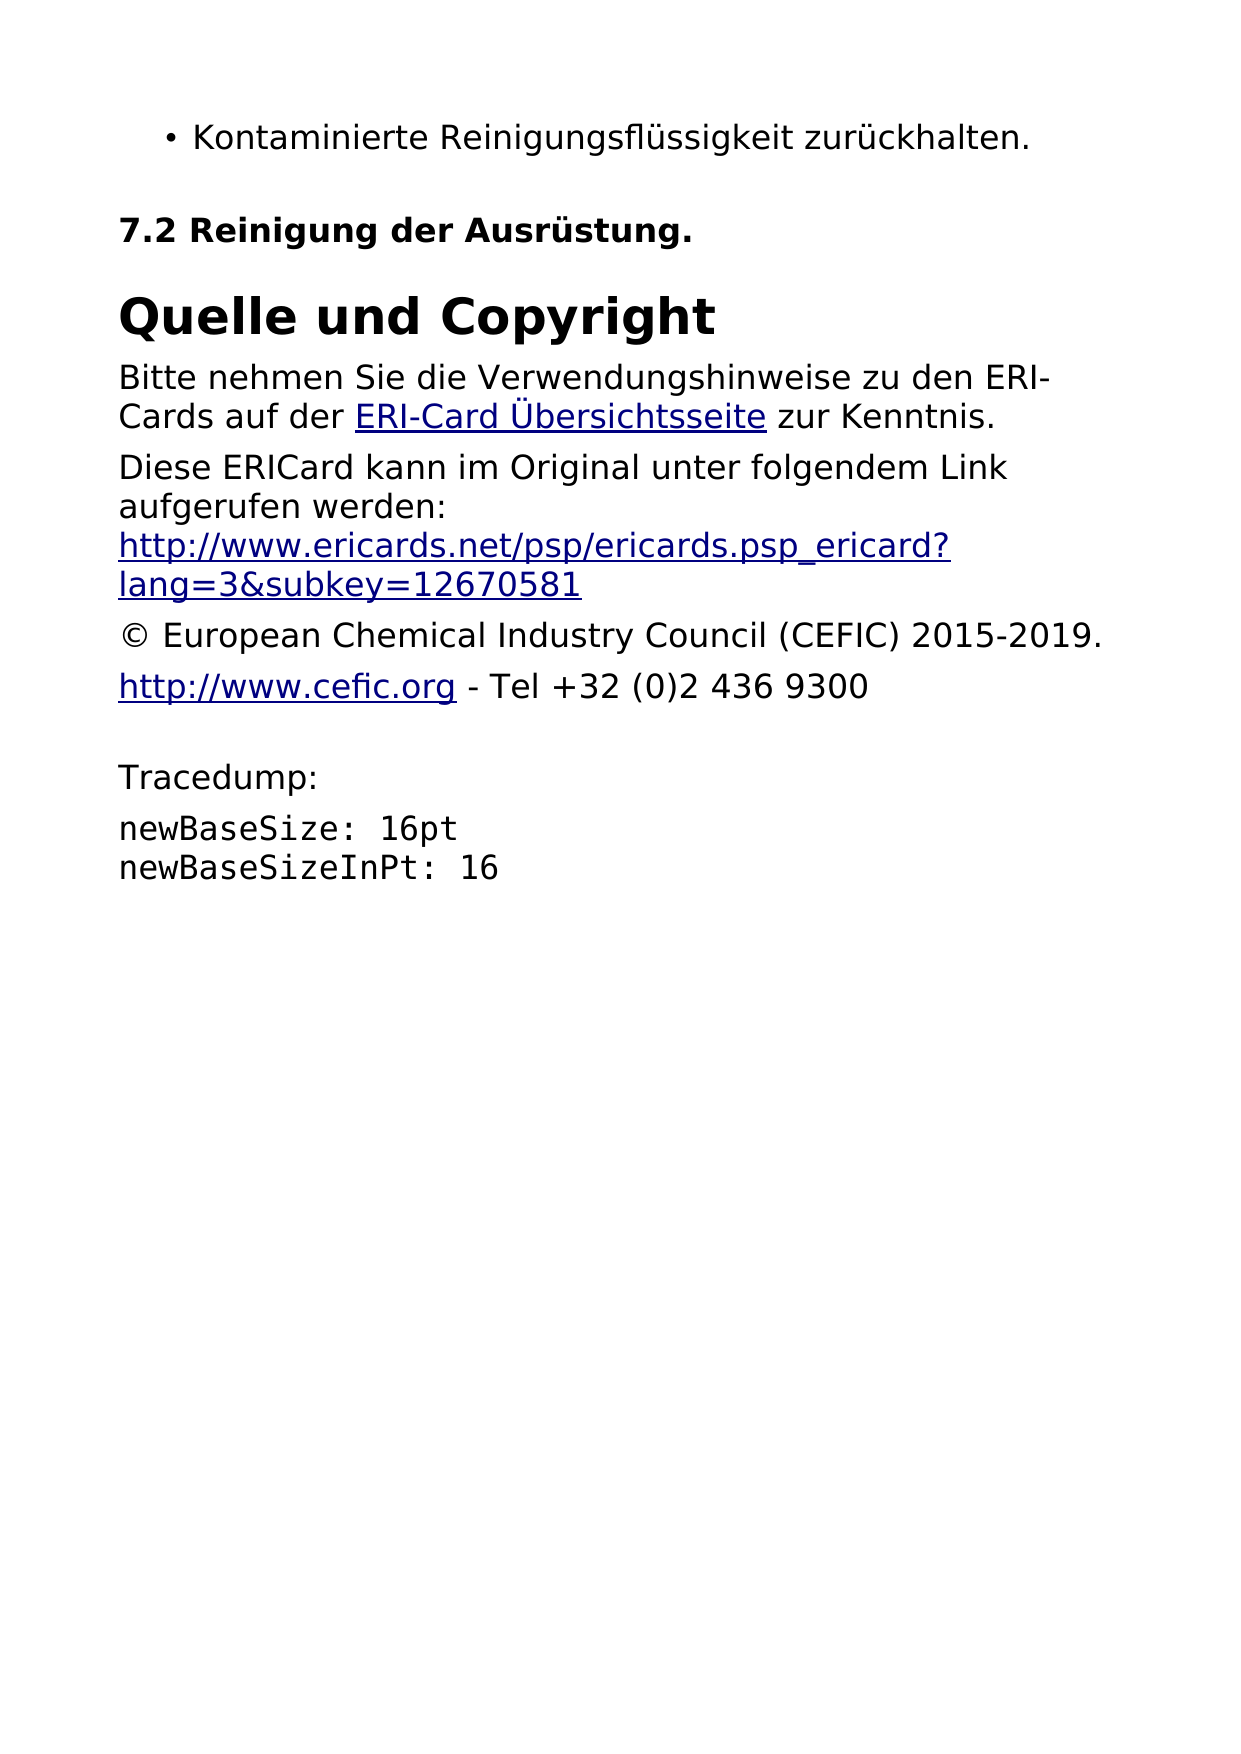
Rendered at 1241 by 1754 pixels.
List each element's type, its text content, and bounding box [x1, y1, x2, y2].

text http://www.cefic.org - Tel +32 (0)2 436 9300 [118, 668, 1122, 707]
subtitle Quelle und Copyright [118, 288, 1122, 346]
list Kontaminierte Reinigungsflüssigkeit zurückhalten. [177, 118, 1122, 157]
text Bitte nehmen Sie die Verwendungshinweise zu den ERI-Cards auf der ERI-Card Übersichtsseite zur Kenntnis. [118, 358, 1122, 436]
text © European Chemical Industry Council (CEFIC) 2015-2019. [118, 617, 1122, 656]
text newBaseSize: 16pt newBaseSizeInPt: 16 [118, 809, 1122, 887]
subtitle 7.2 Reinigung der Ausrüstung. [118, 211, 1122, 250]
text Diese ERICard kann im Original unter folgendem Link aufgerufen werden: http://www.ericards.net/psp/ericards.psp_ericard?lang=3&subkey=12670581 [118, 449, 1122, 604]
text Tracedump: [118, 719, 1122, 797]
